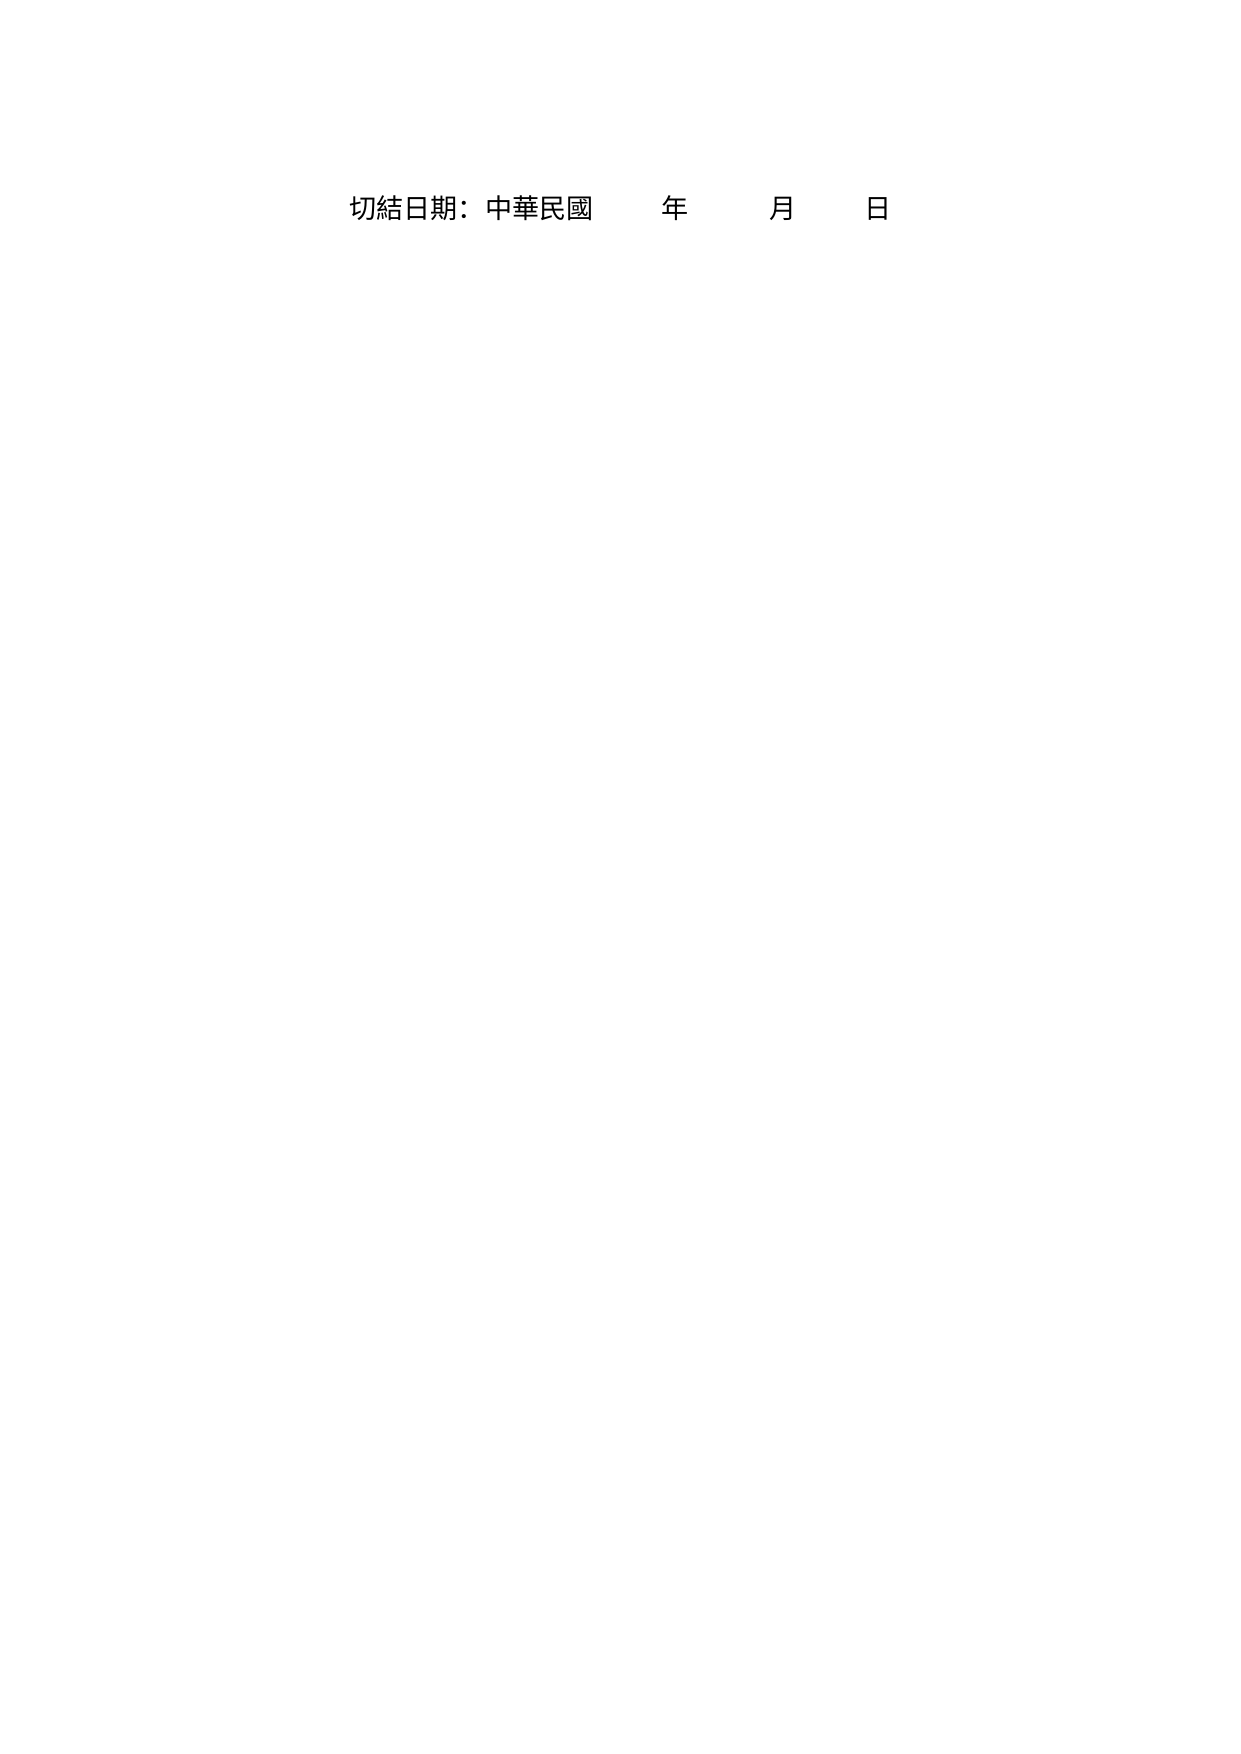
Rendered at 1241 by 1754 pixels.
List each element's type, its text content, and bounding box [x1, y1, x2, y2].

text 切結日期：中華民國 年 月 日 [187, 187, 1053, 226]
